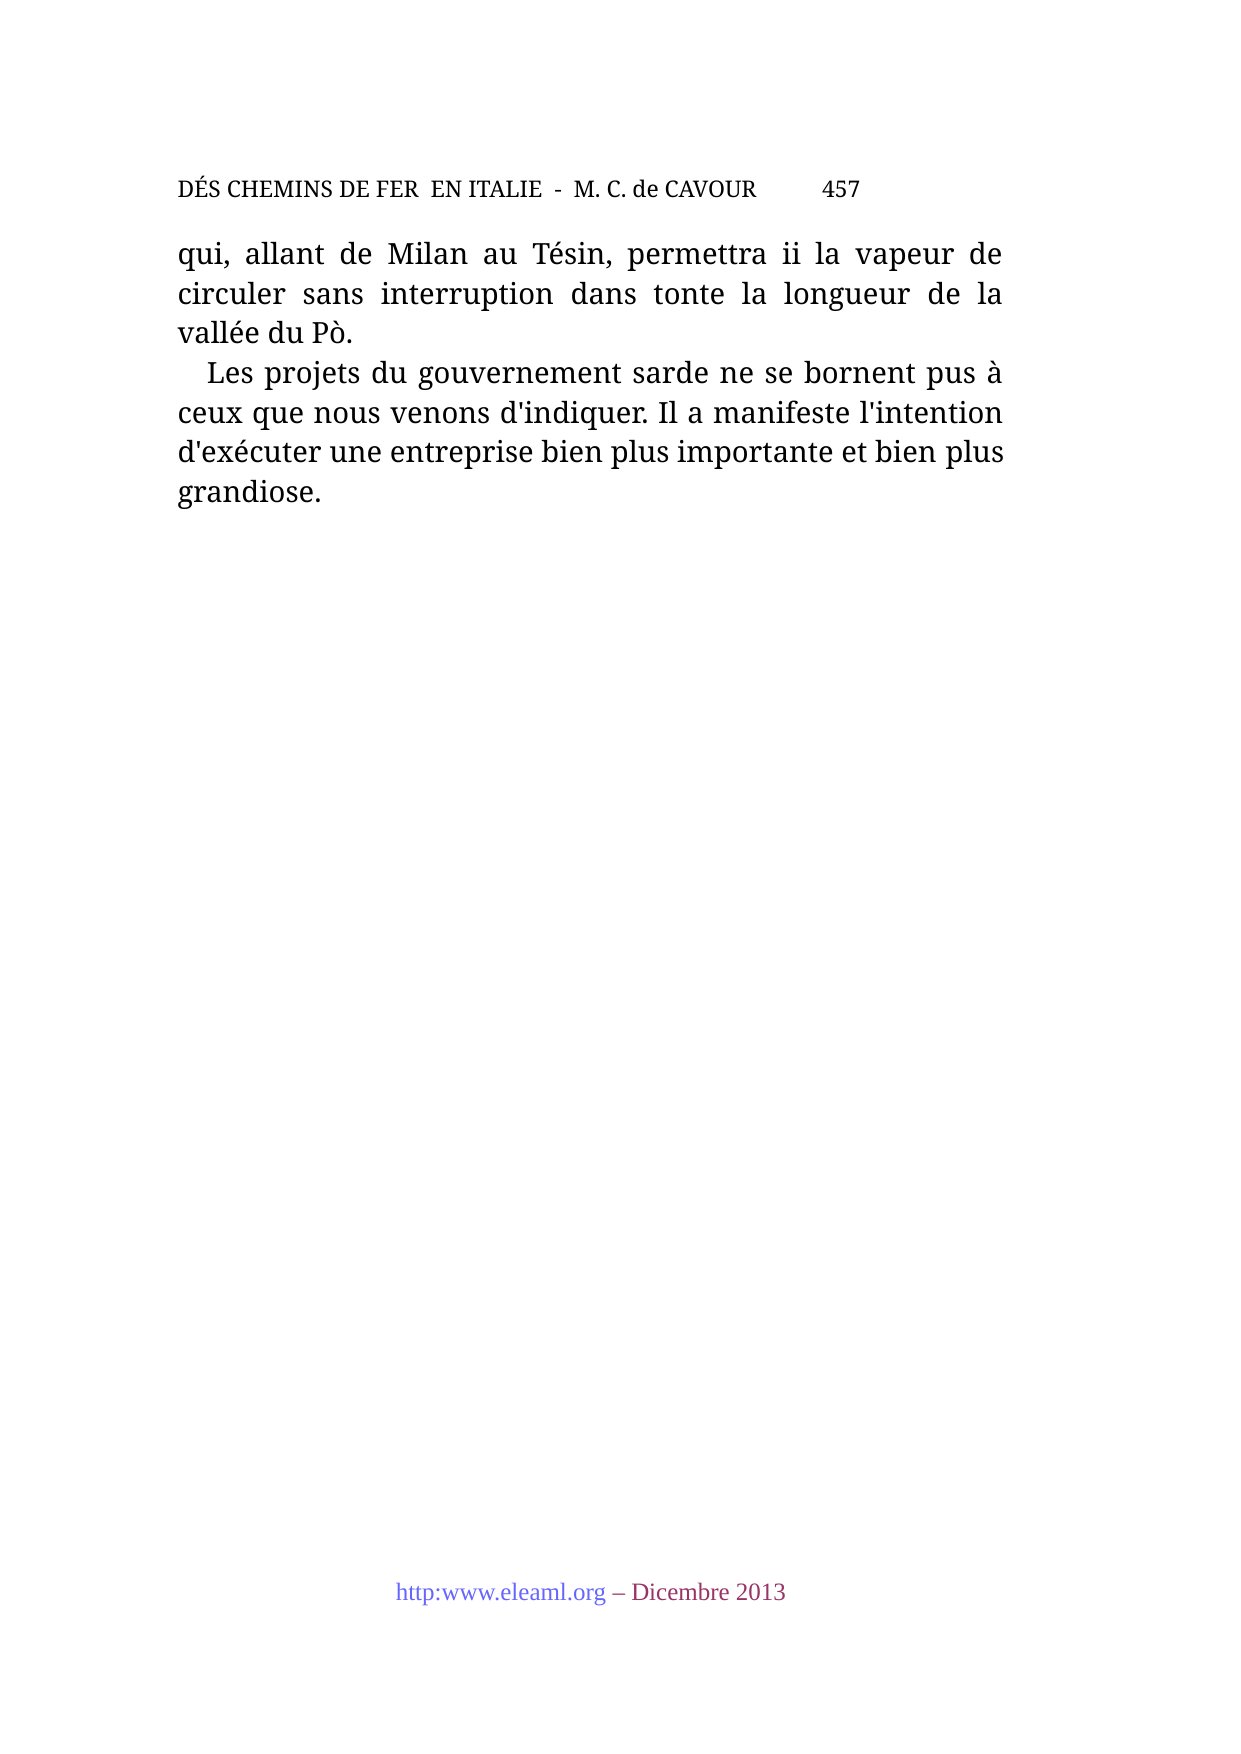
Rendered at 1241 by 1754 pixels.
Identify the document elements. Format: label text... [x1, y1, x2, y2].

text qui, allant de Milan au Tésin, permettra ii la vapeur de circuler sans interruption dans tonte la longueur de la vallée du Pò. [177, 233, 1004, 352]
text Les projets du gouvernement sarde ne se bornent pus à ceux que nous venons d'indiquer. Il a manifeste l'intention d'exécuter une entreprise bien plus importante et bien plus grandiose. [177, 352, 1004, 511]
